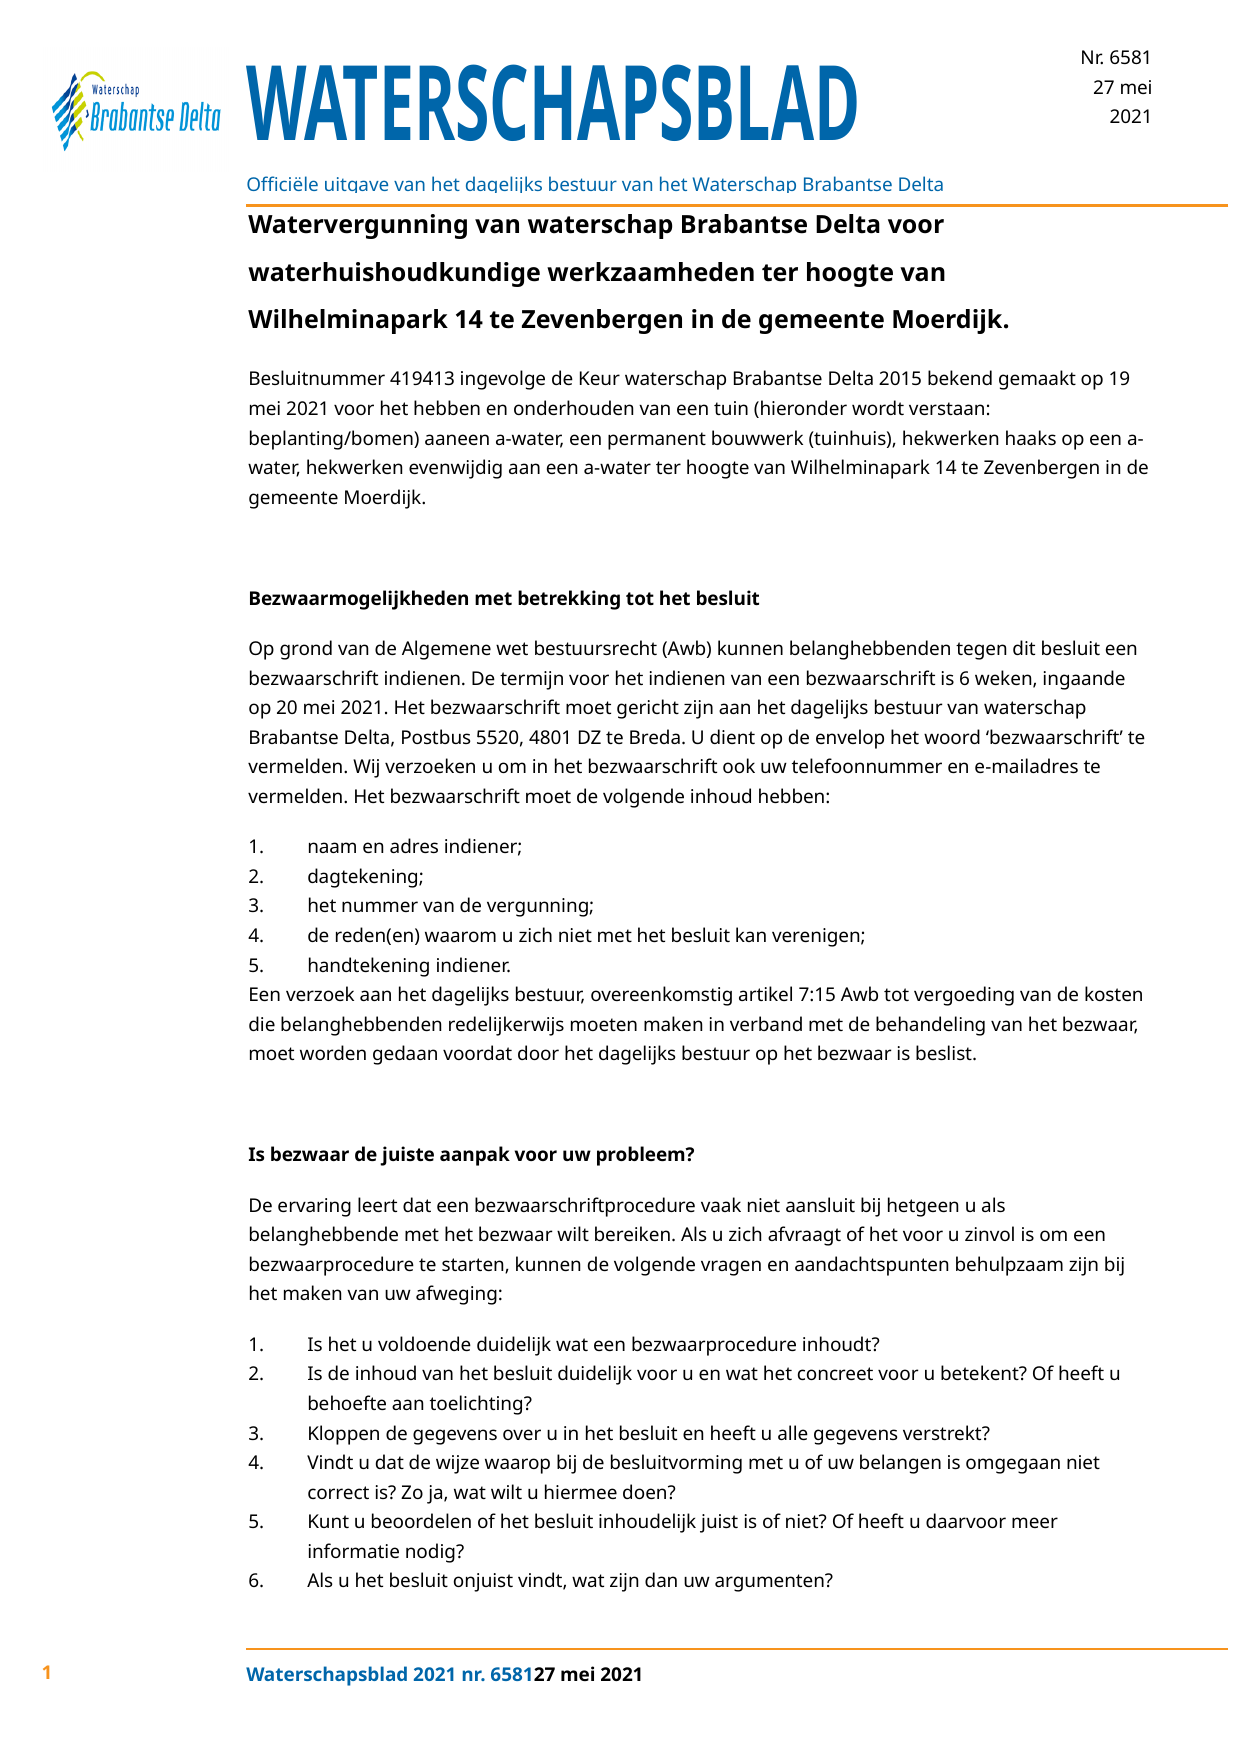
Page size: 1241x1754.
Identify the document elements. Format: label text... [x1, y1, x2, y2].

list Als u het besluit onjuist vindt, wat zijn dan uw argumenten? [248, 1568, 1152, 1593]
list Is de inhoud van het besluit duidelijk voor u en wat het concreet voor u betekent? Of heeft u behoefte aan toelichting? [248, 1361, 1152, 1416]
list Is het u voldoende duidelijk wat een bezwaarprocedure inhoudt? [248, 1331, 1152, 1357]
text Bezwaarmogelijkheden met betrekking tot het besluit [248, 585, 1152, 610]
list Vindt u dat de wijze waarop bij de besluitvorming met u of uw belangen is omgegaan niet correct is? Zo ja, wat wilt u hiermee doen? [248, 1449, 1152, 1504]
list dagtekening; [248, 863, 1152, 889]
list Kunt u beoordelen of het besluit inhoudelijk juist is of niet? Of heeft u daarvoor meer informatie nodig? [248, 1508, 1152, 1564]
list naam en adres indiener; [248, 833, 1152, 859]
list Kloppen de gegevens over u in het besluit en heeft u alle gegevens verstrekt? [248, 1420, 1152, 1445]
list handtekening indiener. [248, 952, 1152, 977]
picture [41, 47, 231, 172]
text Een verzoek aan het dagelijks bestuur, overeenkomstig artikel 7:15 Awb tot vergoeding van de kosten die belanghebbenden redelijkerwijs moeten maken in verband met de behandeling van het bezwaar, moet worden gedaan voordat door het dagelijks bestuur op het bezwaar is beslist. [248, 981, 1152, 1066]
list de reden(en) waarom u zich niet met het besluit kan verenigen; [248, 922, 1152, 948]
text De ervaring leert dat een bezwaarschriftprocedure vaak niet aansluit bij hetgeen u als belanghebbende met het bezwaar wilt bereiken. Als u zich afvraagt of het voor u zinvol is om een bezwaarprocedure te starten, kunnen de volgende vragen en aandachtspunten behulpzaam zijn bij het maken van uw afweging: [248, 1192, 1152, 1306]
text Op grond van de Algemene wet bestuursrecht (Awb) kunnen belanghebbenden tegen dit besluit een bezwaarschrift indienen. De termijn voor het indienen van een bezwaarschrift is 6 weken, ingaande op 20 mei 2021. Het bezwaarschrift moet gericht zijn aan het dagelijks bestuur van waterschap Brabantse Delta, Postbus 5520, 4801 DZ te Breda. U dient op de envelop het woord ‘bezwaarschrift’ te vermelden. Wij verzoeken u om in het bezwaarschrift ook uw telefoonnummer en e‑mailadres te vermelden. Het bezwaarschrift moet de volgende inhoud hebben: [248, 635, 1152, 809]
text Besluitnummer 419413 ingevolge de Keur waterschap Brabantse Delta 2015 bekend gemaakt op 19 mei 2021 voor het hebben en onderhouden van een tuin (hieronder wordt verstaan: beplanting/bomen) aaneen a-water, een permanent bouwwerk (tuinhuis), hekwerken haaks op een a-water, hekwerken evenwijdig aan een a-water ter hoogte van Wilhelminapark 14 te Zevenbergen in de gemeente Moerdijk. [248, 366, 1152, 509]
list het nummer van de vergunning; [248, 893, 1152, 918]
text Is bezwaar de juiste aanpak voor uw probleem? [248, 1141, 1152, 1167]
text Watervergunning van waterschap Brabantse Delta voor waterhuishoudkundige werkzaamheden ter hoogte van Wilhelminapark 14 te Zevenbergen in de gemeente Moerdijk. [248, 207, 1152, 336]
